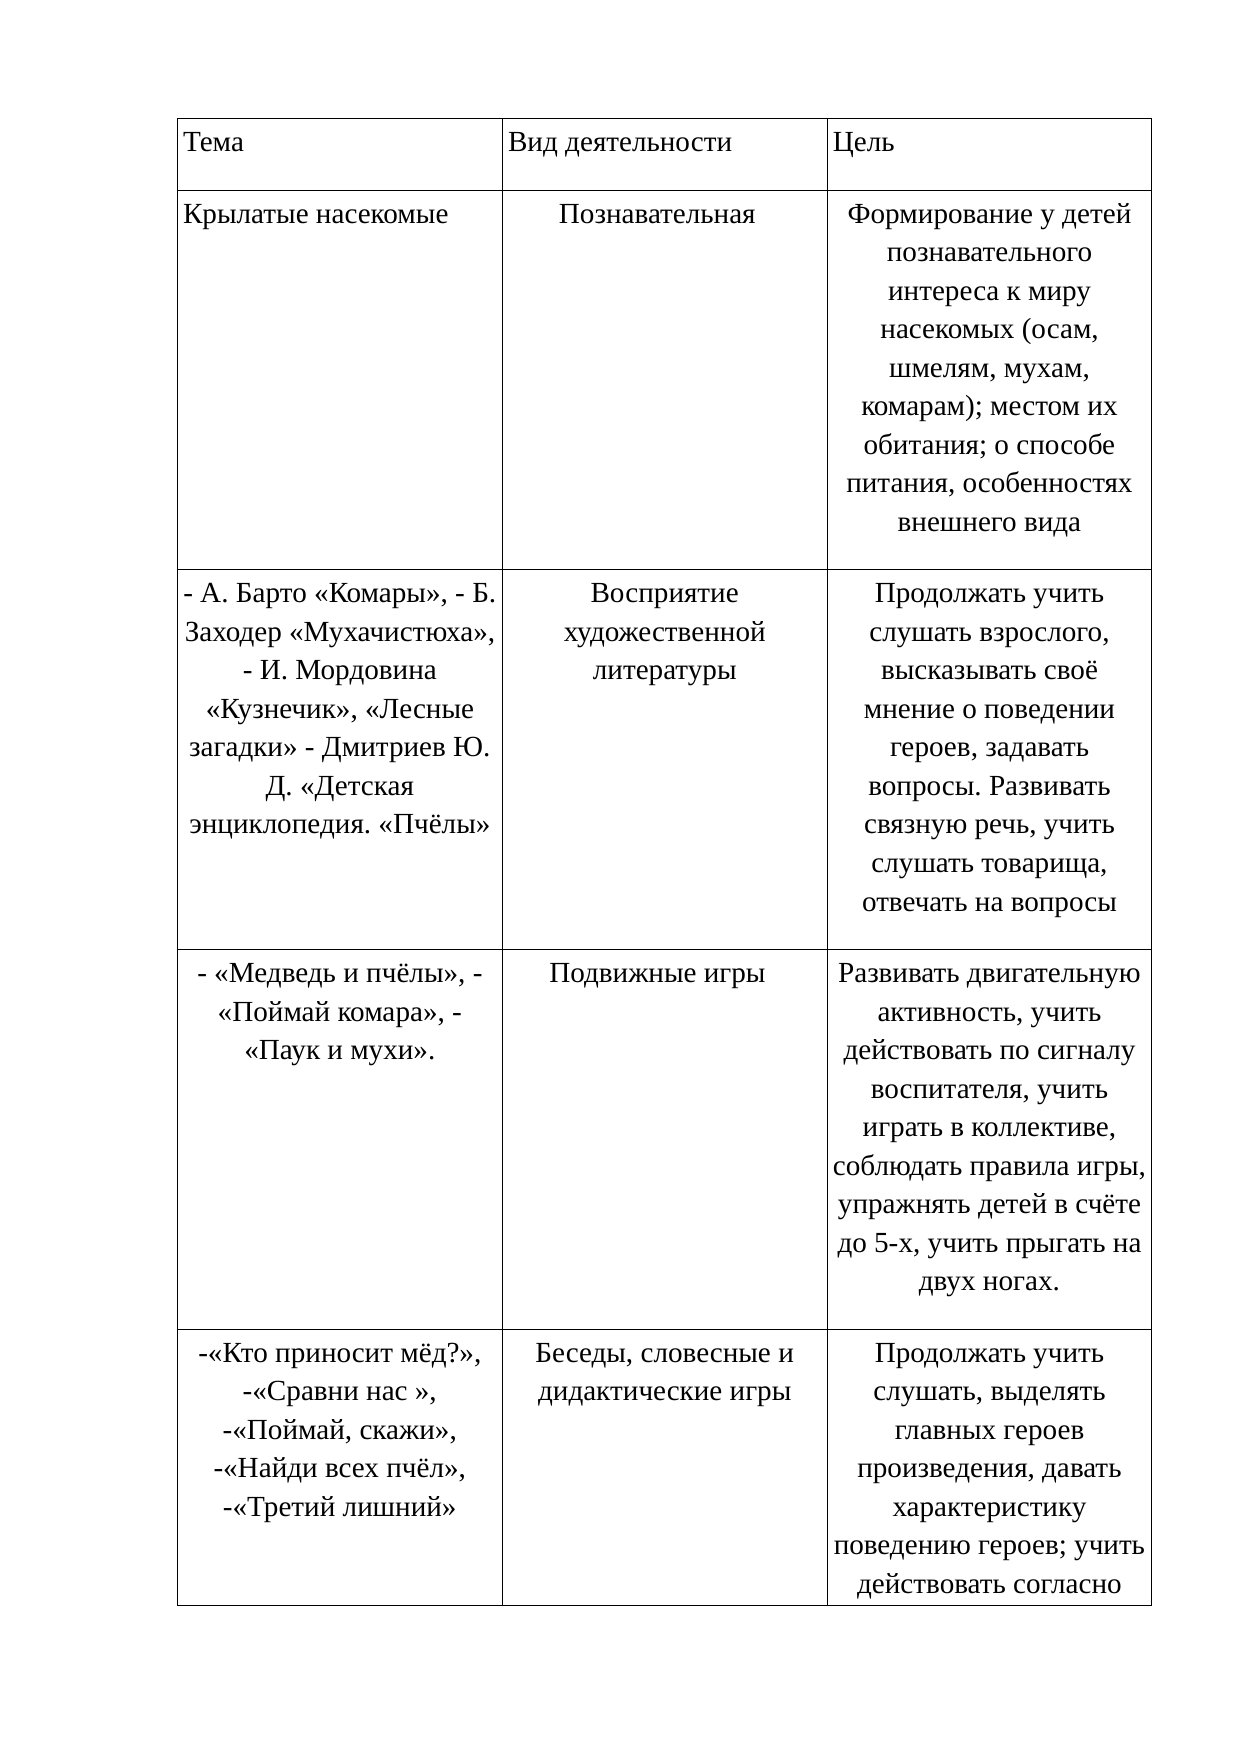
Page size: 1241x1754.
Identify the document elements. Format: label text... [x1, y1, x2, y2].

table_cell -«Кто приносит мёд?», -«Сравни нас », -«Поймай, скажи», -«Найди всех пчёл», -«Третий лишний» [178, 1330, 502, 1605]
table_cell Формирование у детей познавательного интереса к миру насекомых (осам, шмелям, мухам, комарам); местом их обитания; о способе питания, особенностях внешнего вида [828, 191, 1151, 569]
table_header Вид деятельности [503, 119, 827, 189]
table_cell - А. Барто «Комары», - Б. Заходер «Мухачистюха», - И. Мордовина «Кузнечик», «Лесные загадки» - Дмитриев Ю. Д. «Детская энциклопедия. «Пчёлы» [178, 570, 502, 949]
table_cell Продолжать учить слушать взрослого, высказывать своё мнение о поведении героев, задавать вопросы. Развивать связную речь, учить слушать товарища, отвечать на вопросы [828, 570, 1151, 949]
table_cell Продолжать учить слушать, выделять главных героев произведения, давать характеристику поведению героев; учить действовать согласно [828, 1330, 1151, 1605]
table_header Цель [828, 119, 1151, 189]
table_cell Беседы, словесные и дидактические игры [503, 1330, 827, 1605]
table_header Тема [178, 119, 502, 189]
table_cell Развивать двигательную активность, учить действовать по сигналу воспитателя, учить играть в коллективе, соблюдать правила игры, упражнять детей в счёте до 5-х, учить прыгать на двух ногах. [828, 950, 1151, 1328]
table_cell Подвижные игры [503, 950, 827, 1328]
table_cell Познавательная [503, 191, 827, 569]
table_cell Восприятие художественной литературы [503, 570, 827, 949]
table_cell Крылатые насекомые [178, 191, 502, 569]
table_cell - «Медведь и пчёлы», - «Поймай комара», - «Паук и мухи». [178, 950, 502, 1328]
